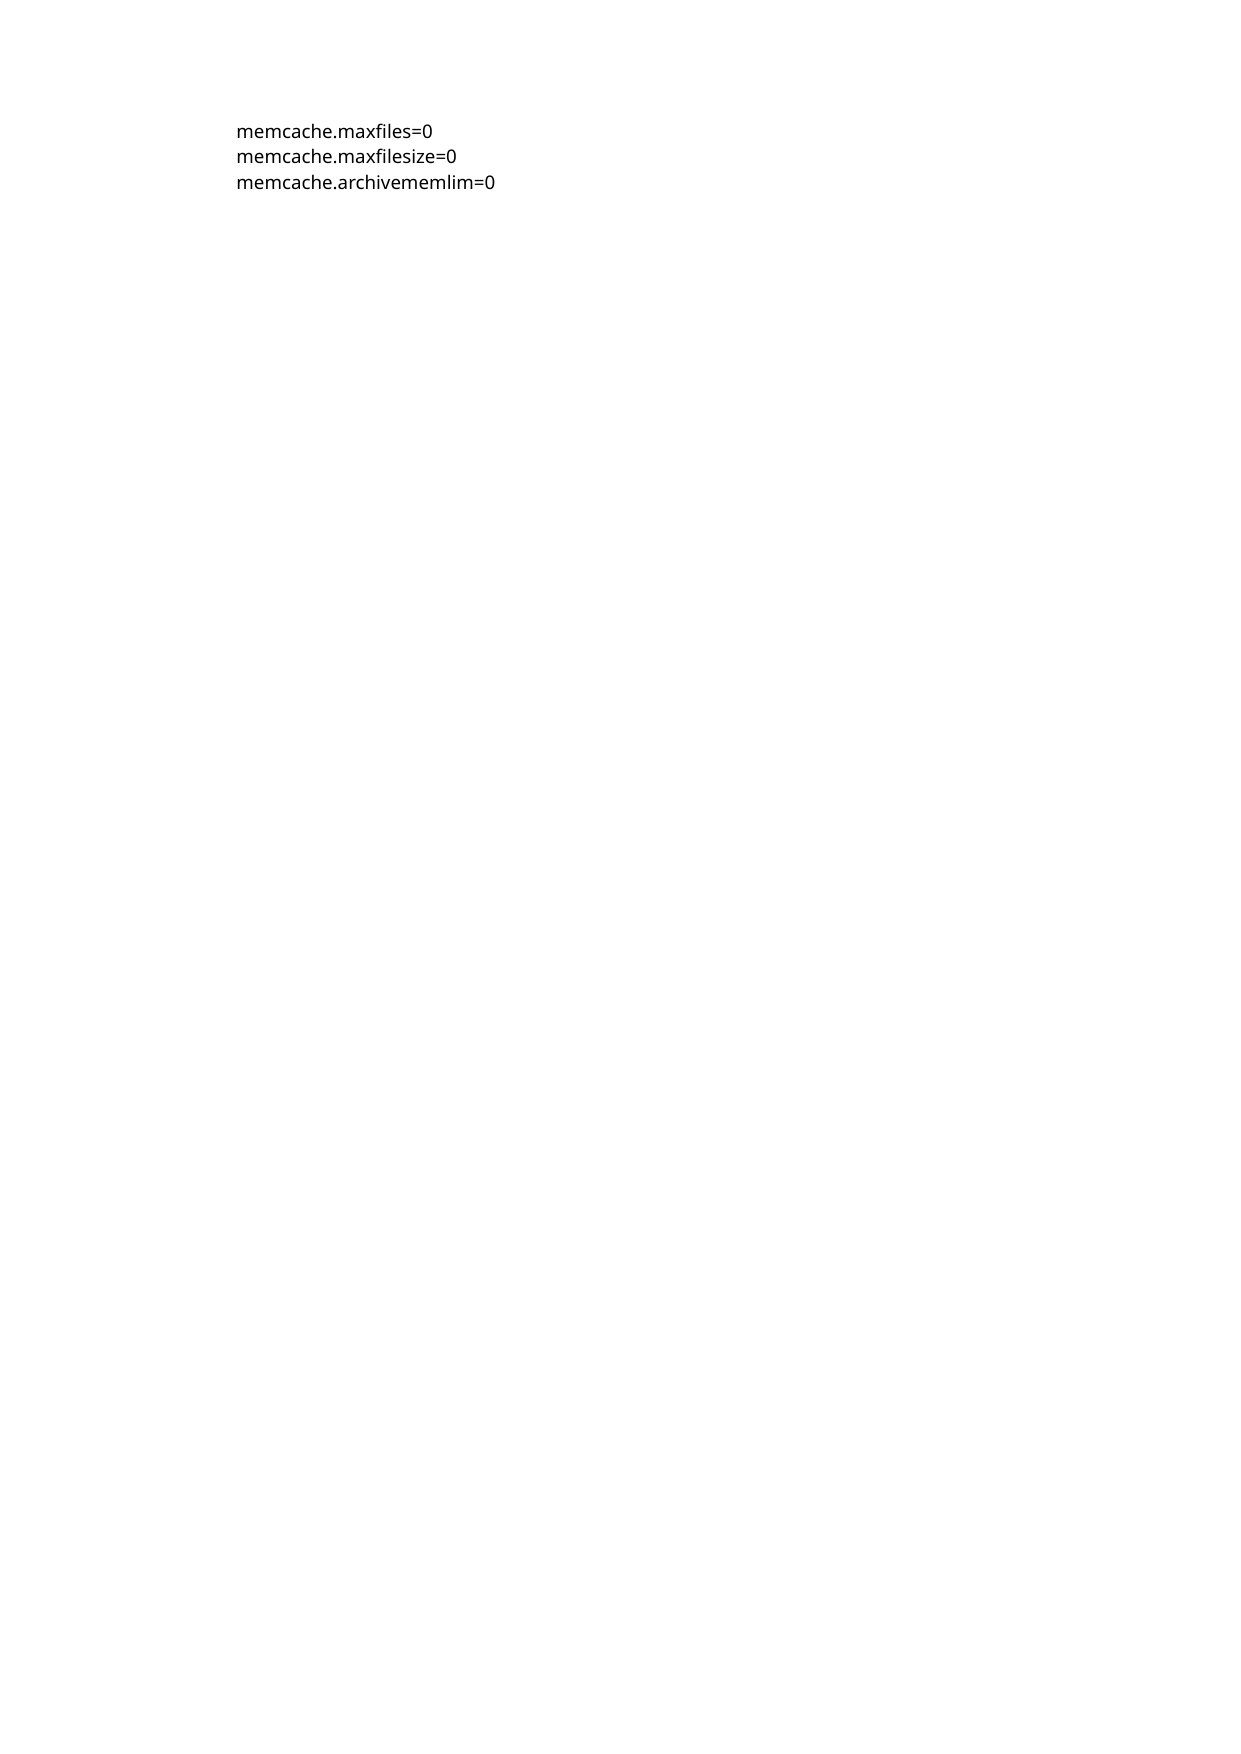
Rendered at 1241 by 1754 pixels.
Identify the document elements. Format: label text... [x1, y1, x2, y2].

text memcache.maxfiles=0 memcache.maxfilesize=0 memcache.archivememlim=0 [236, 118, 1004, 195]
